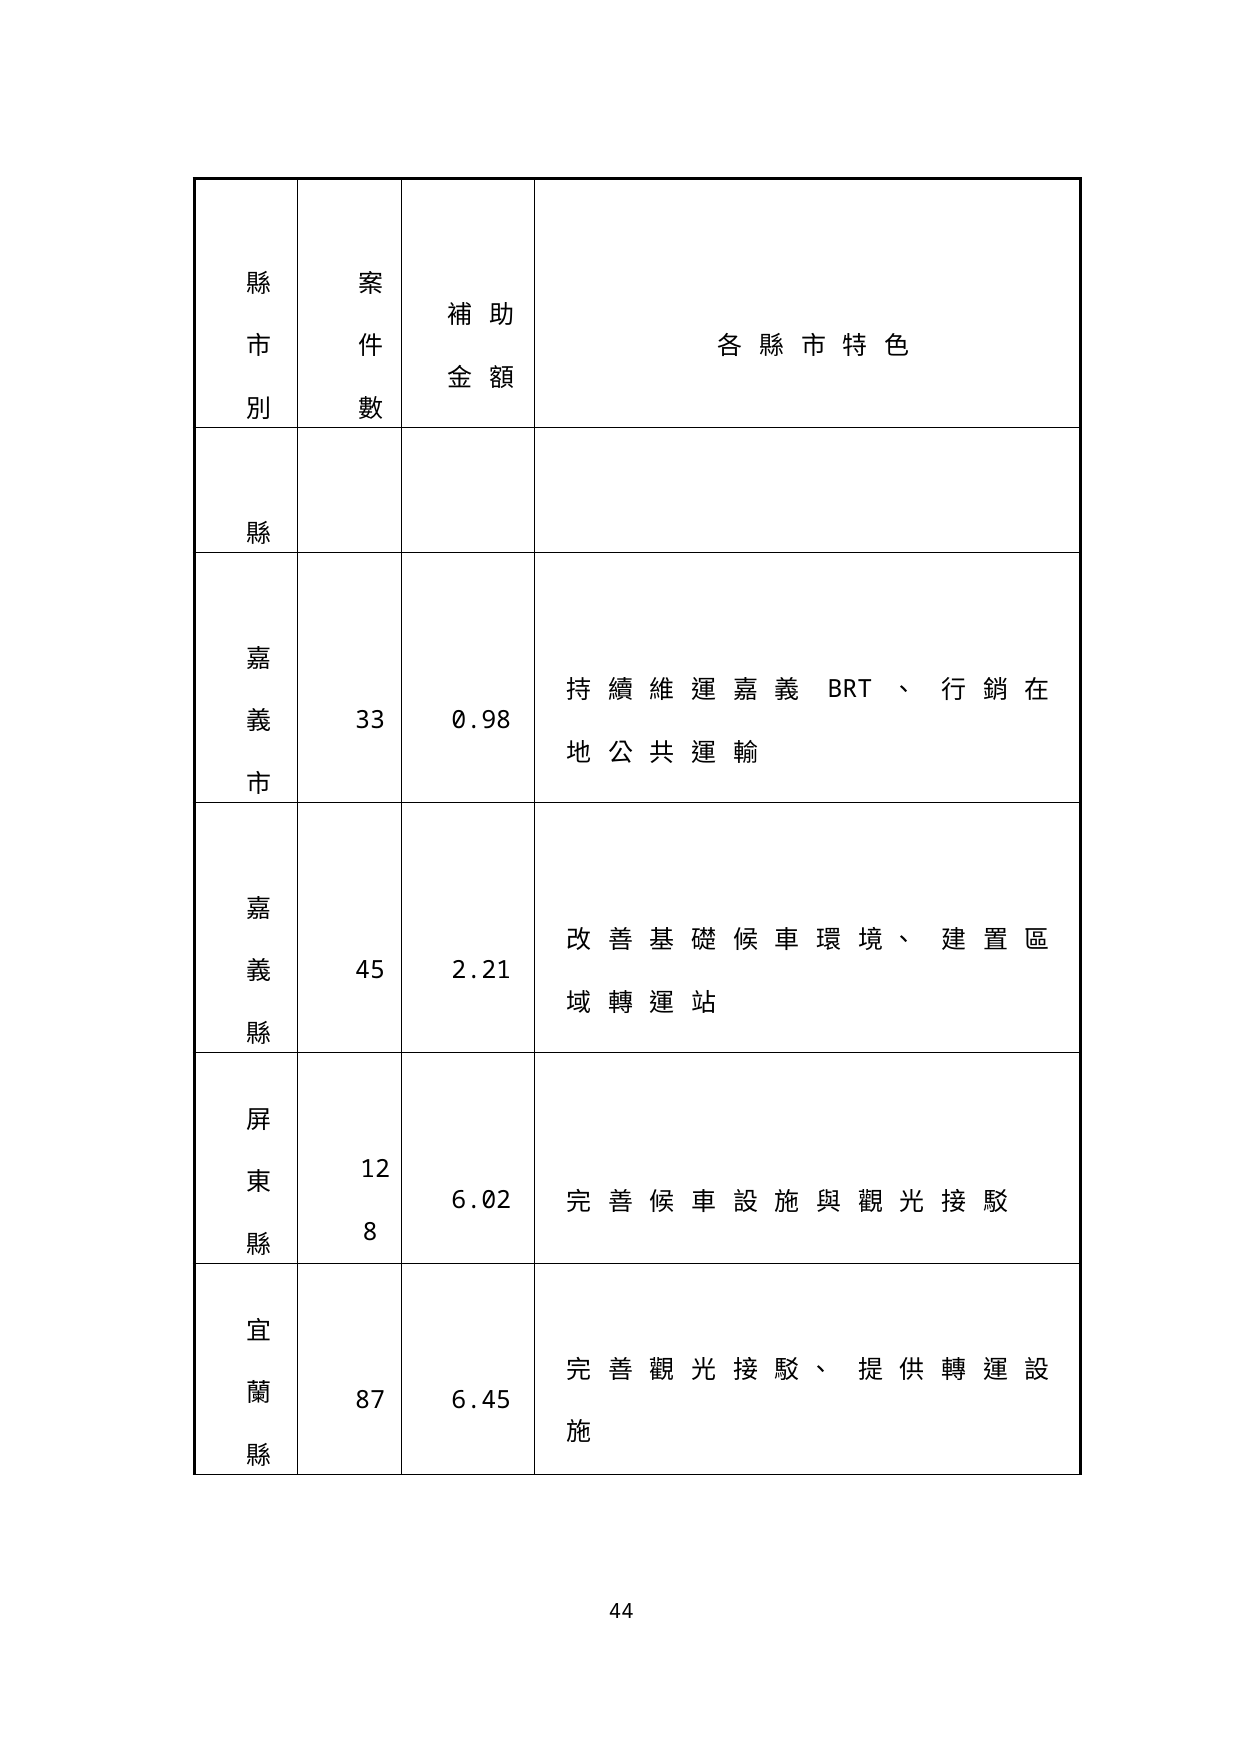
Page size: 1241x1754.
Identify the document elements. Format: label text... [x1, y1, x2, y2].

table_cell 縣 [196, 428, 297, 552]
table_cell 改善基礎候車環境、建置區域轉運站 [535, 803, 1079, 1052]
table_cell 33 [298, 553, 401, 802]
table_cell 128 [298, 1053, 401, 1263]
table_cell 6.02 [402, 1053, 534, 1263]
table_cell 45 [298, 803, 401, 1052]
table_header 各縣市特色 [535, 180, 1079, 427]
table_header 補助金額 [402, 180, 534, 427]
table_cell 87 [298, 1264, 401, 1474]
table_cell 嘉義縣 [196, 803, 297, 1052]
table_cell 屏東縣 [196, 1053, 297, 1263]
table_header 案件數 [298, 180, 401, 427]
table_cell [298, 428, 401, 552]
table_cell 完善觀光接駁、提供轉運設施 [535, 1264, 1079, 1474]
table_cell 嘉義市 [196, 553, 297, 802]
table_cell 宜蘭縣 [196, 1264, 297, 1474]
table_cell 持續維運嘉義BRT、行銷在地公共運輸 [535, 553, 1079, 802]
table_cell [535, 428, 1079, 552]
table_cell [402, 428, 534, 552]
table_cell 6.45 [402, 1264, 534, 1474]
table_cell 2.21 [402, 803, 534, 1052]
table_cell 完善候車設施與觀光接駁 [535, 1053, 1079, 1263]
table_header 縣市別 [196, 180, 297, 427]
table_cell 0.98 [402, 553, 534, 802]
